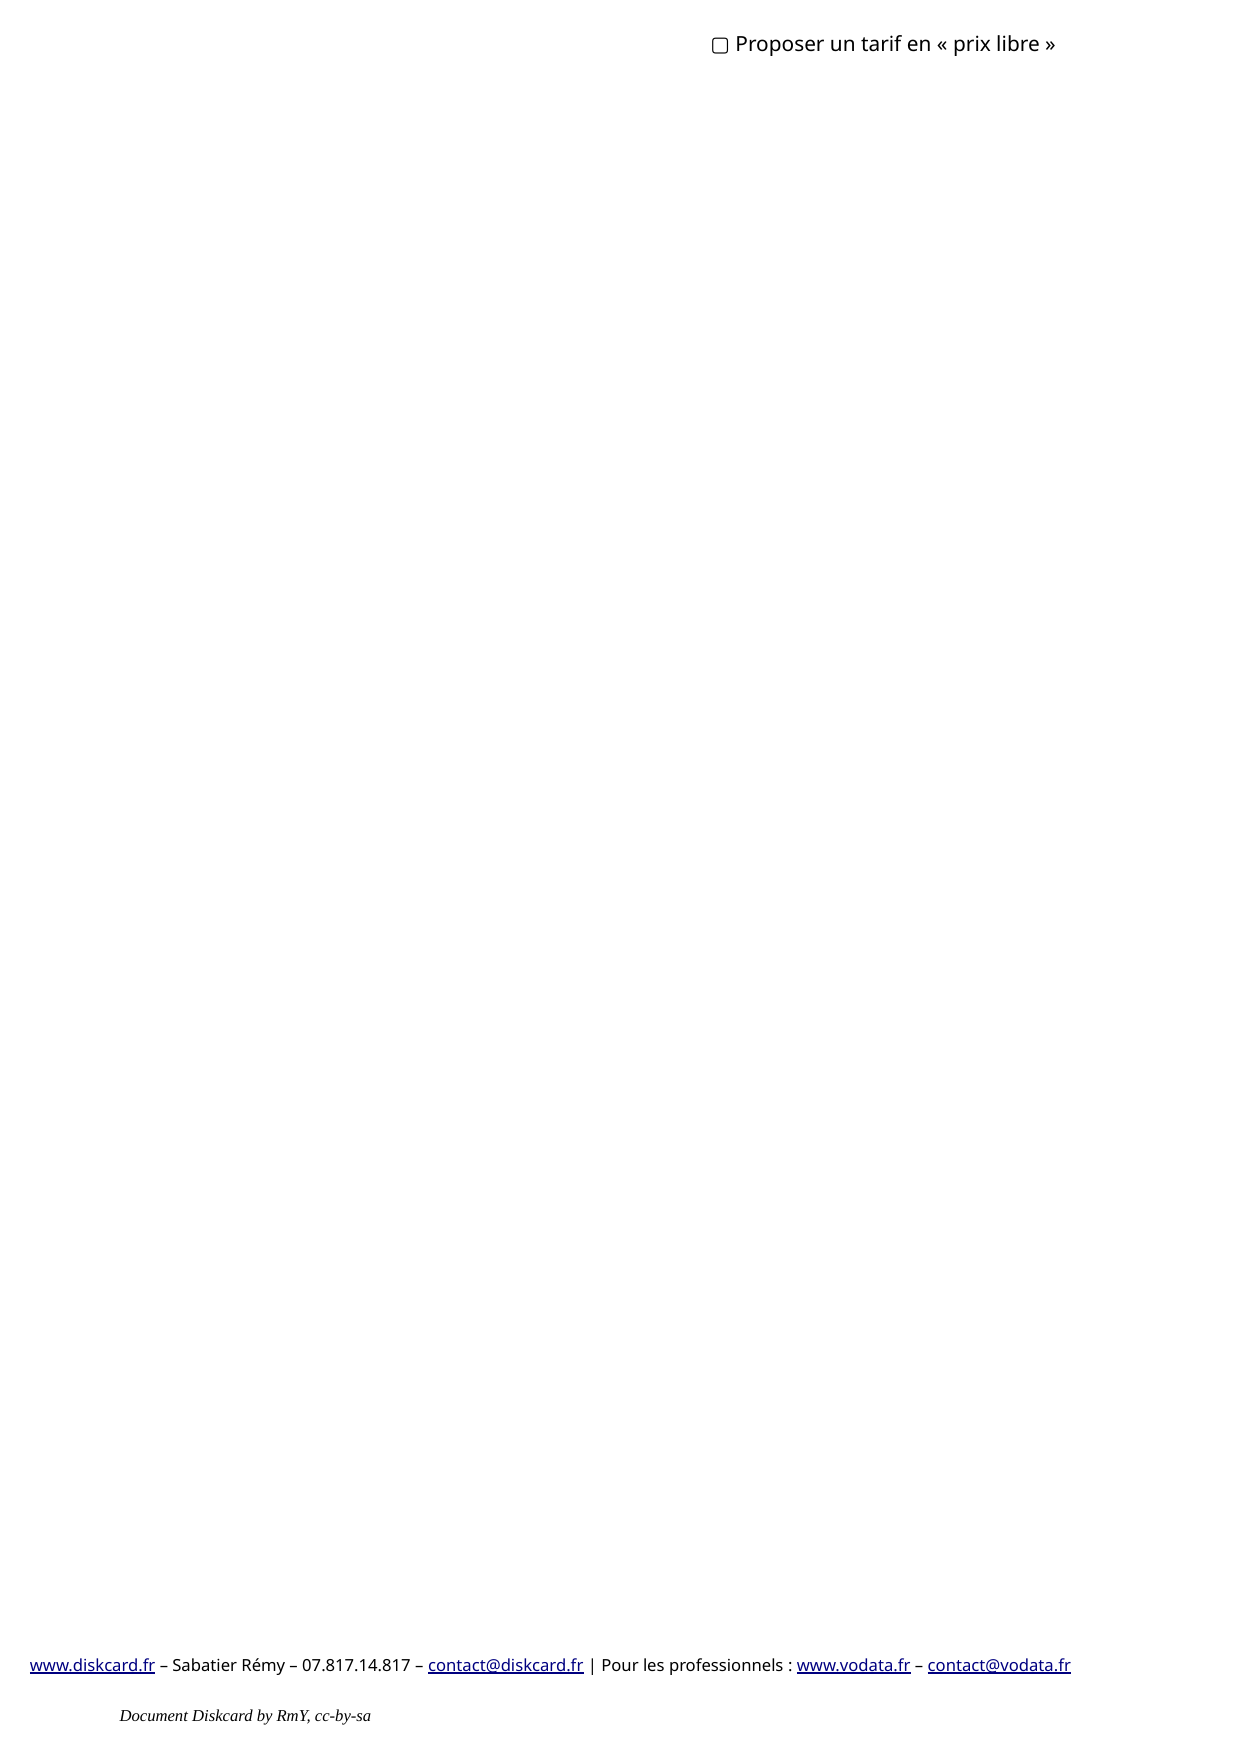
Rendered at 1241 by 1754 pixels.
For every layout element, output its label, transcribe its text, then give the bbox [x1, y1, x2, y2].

list ▢ Proposer un tarif en « prix libre » [67, 29, 1211, 58]
